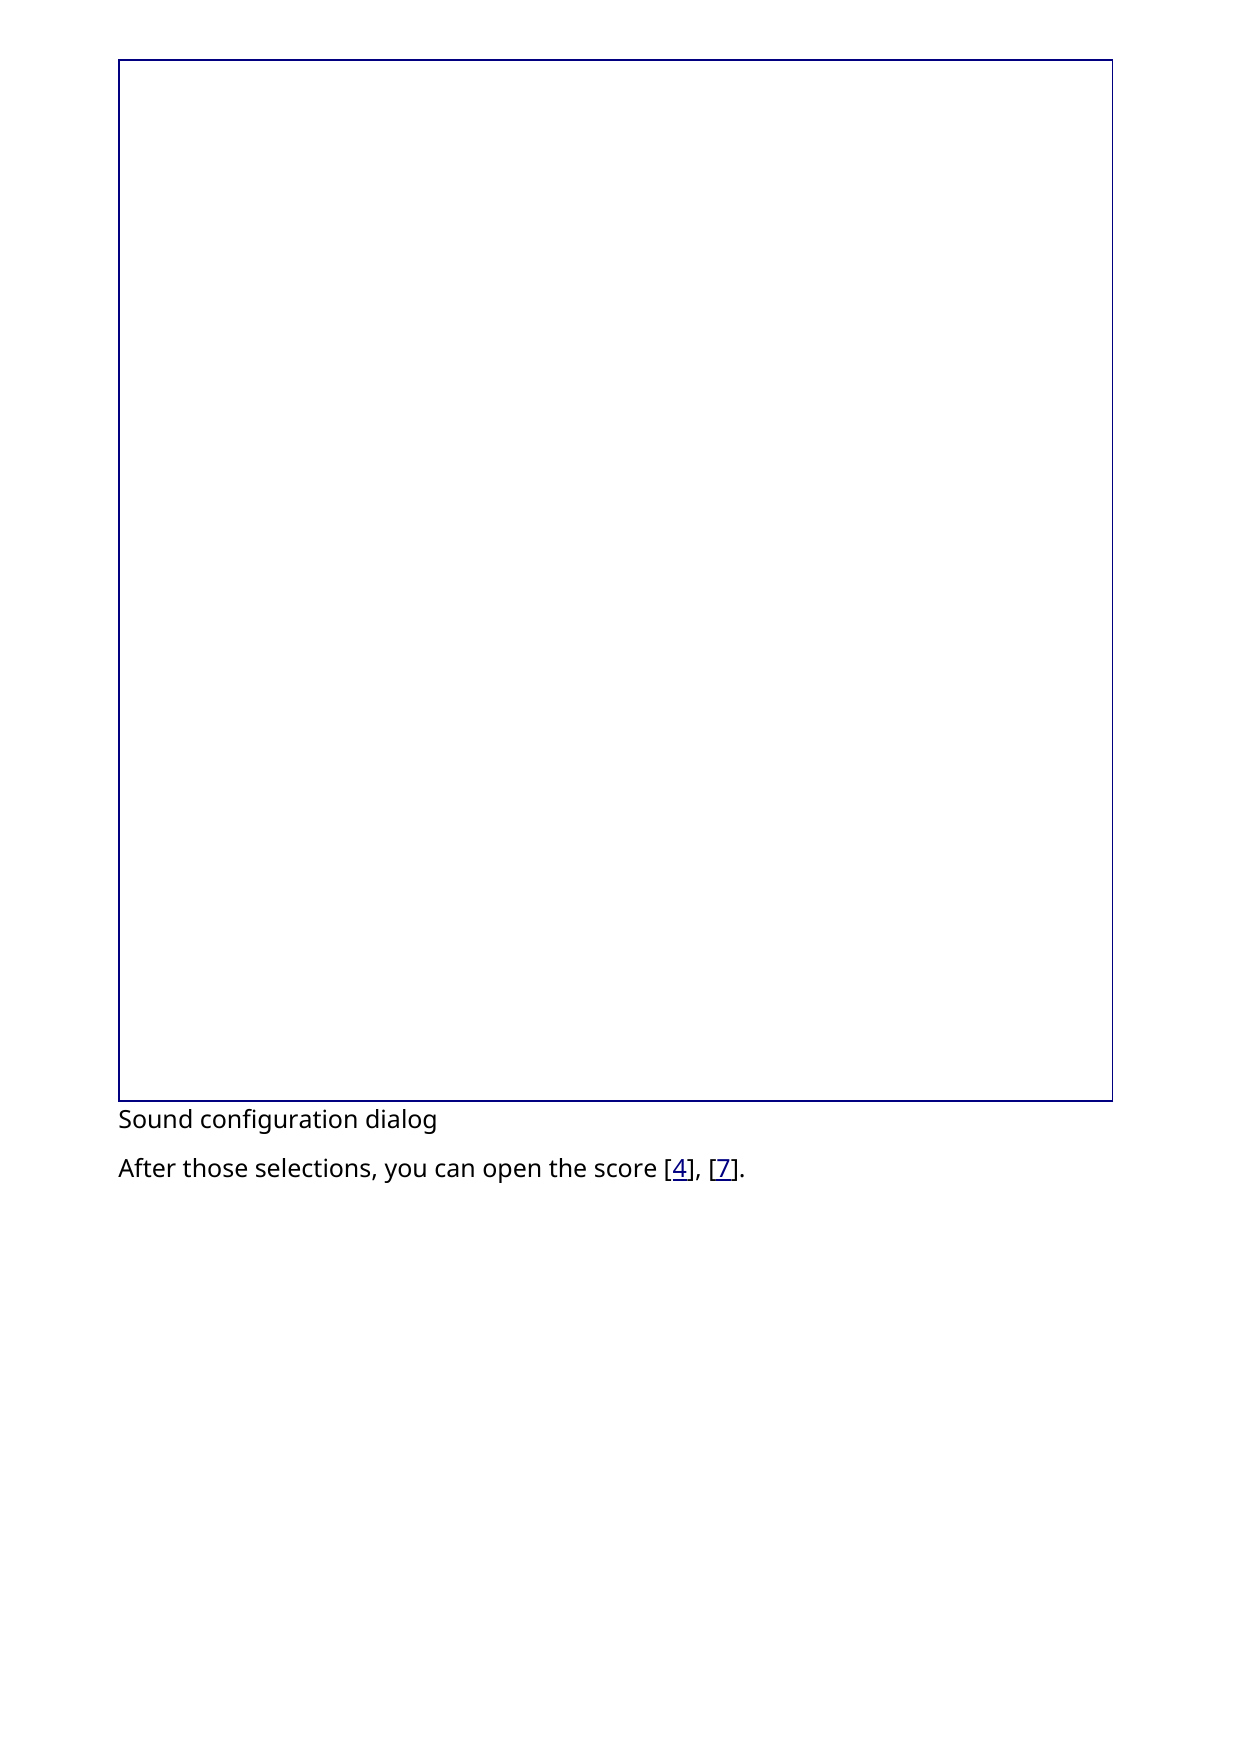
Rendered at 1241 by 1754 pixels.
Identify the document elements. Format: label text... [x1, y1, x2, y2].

text Sound configuration dialog [118, 59, 1181, 1136]
text After those selections, you can open the score [4], [7]. [118, 1150, 1181, 1184]
